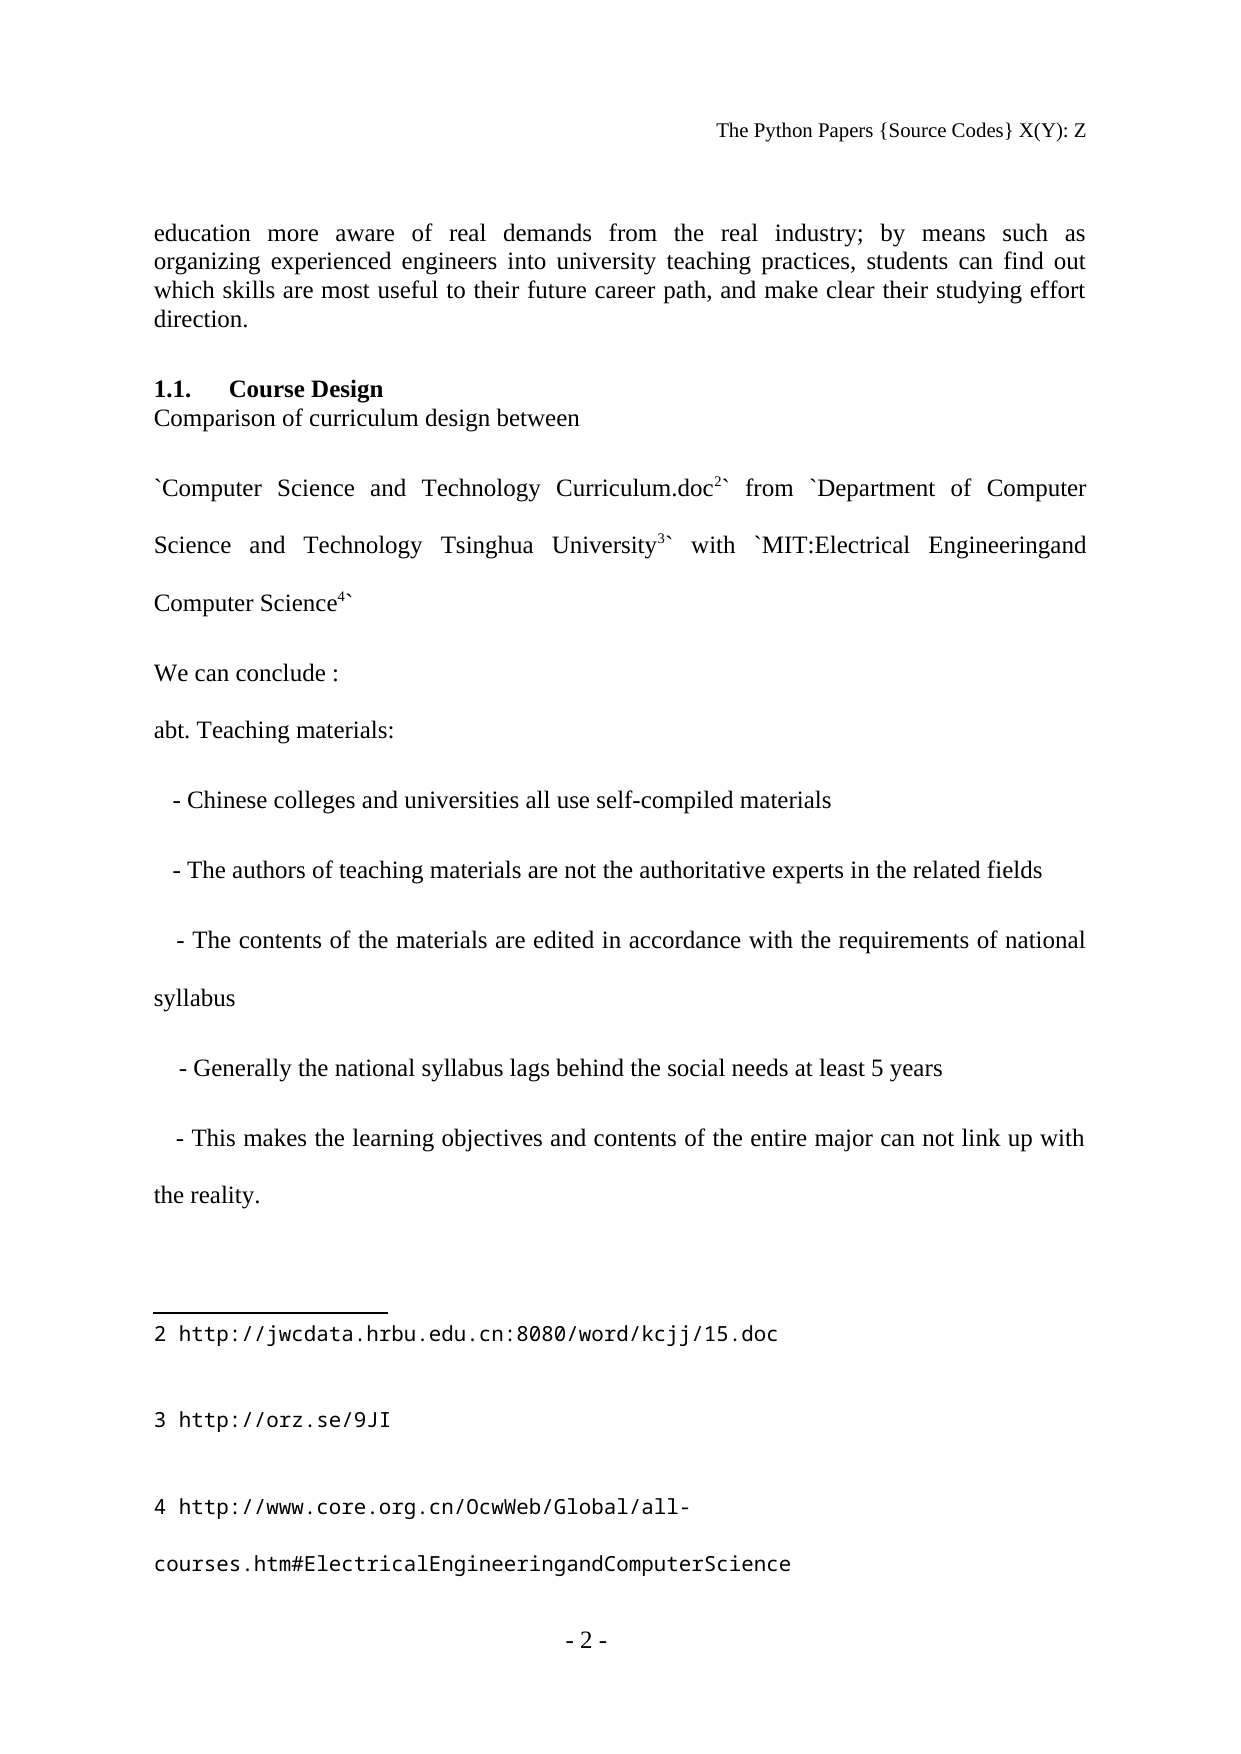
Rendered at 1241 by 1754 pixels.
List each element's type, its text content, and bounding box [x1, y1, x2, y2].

text - The contents of the materials are edited in accordance with the requirements of national syllabus [153, 925, 1087, 1011]
text - Chinese colleges and universities all use self-compiled materials [153, 785, 1087, 814]
text http://orz.se/9JI [153, 1406, 1087, 1434]
text - Generally the national syllabus lags behind the social needs at least 5 years [153, 1053, 1087, 1081]
text Comparison of curriculum design between [153, 403, 1087, 431]
text - The authors of teaching materials are not the authoritative experts in the related fields [153, 855, 1087, 884]
text http://jwcdata.hrbu.edu.cn:8080/word/kcjj/15.doc [153, 1319, 1087, 1348]
text abt. Teaching materials: [153, 715, 1087, 744]
text http://www.core.org.cn/OcwWeb/Global/all-courses.htm#ElectricalEngineeringandComputerScience [153, 1492, 1087, 1577]
subtitle 1.1. Course Design [153, 374, 1087, 403]
text `Computer Science and Technology Curriculum.doc` from `Department of Computer Science and Technology Tsinghua University` with `MIT:Electrical Engineeringand Computer Science` [153, 473, 1087, 616]
text education more aware of real demands from the real industry; by means such as organizing experienced engineers into university teaching practices, students can find out which skills are most useful to their future career path, and make clear their studying effort direction. [153, 218, 1087, 333]
text We can conclude : [153, 658, 1087, 686]
text - This makes the learning objectives and contents of the entire major can not link up with the reality. [153, 1123, 1087, 1209]
